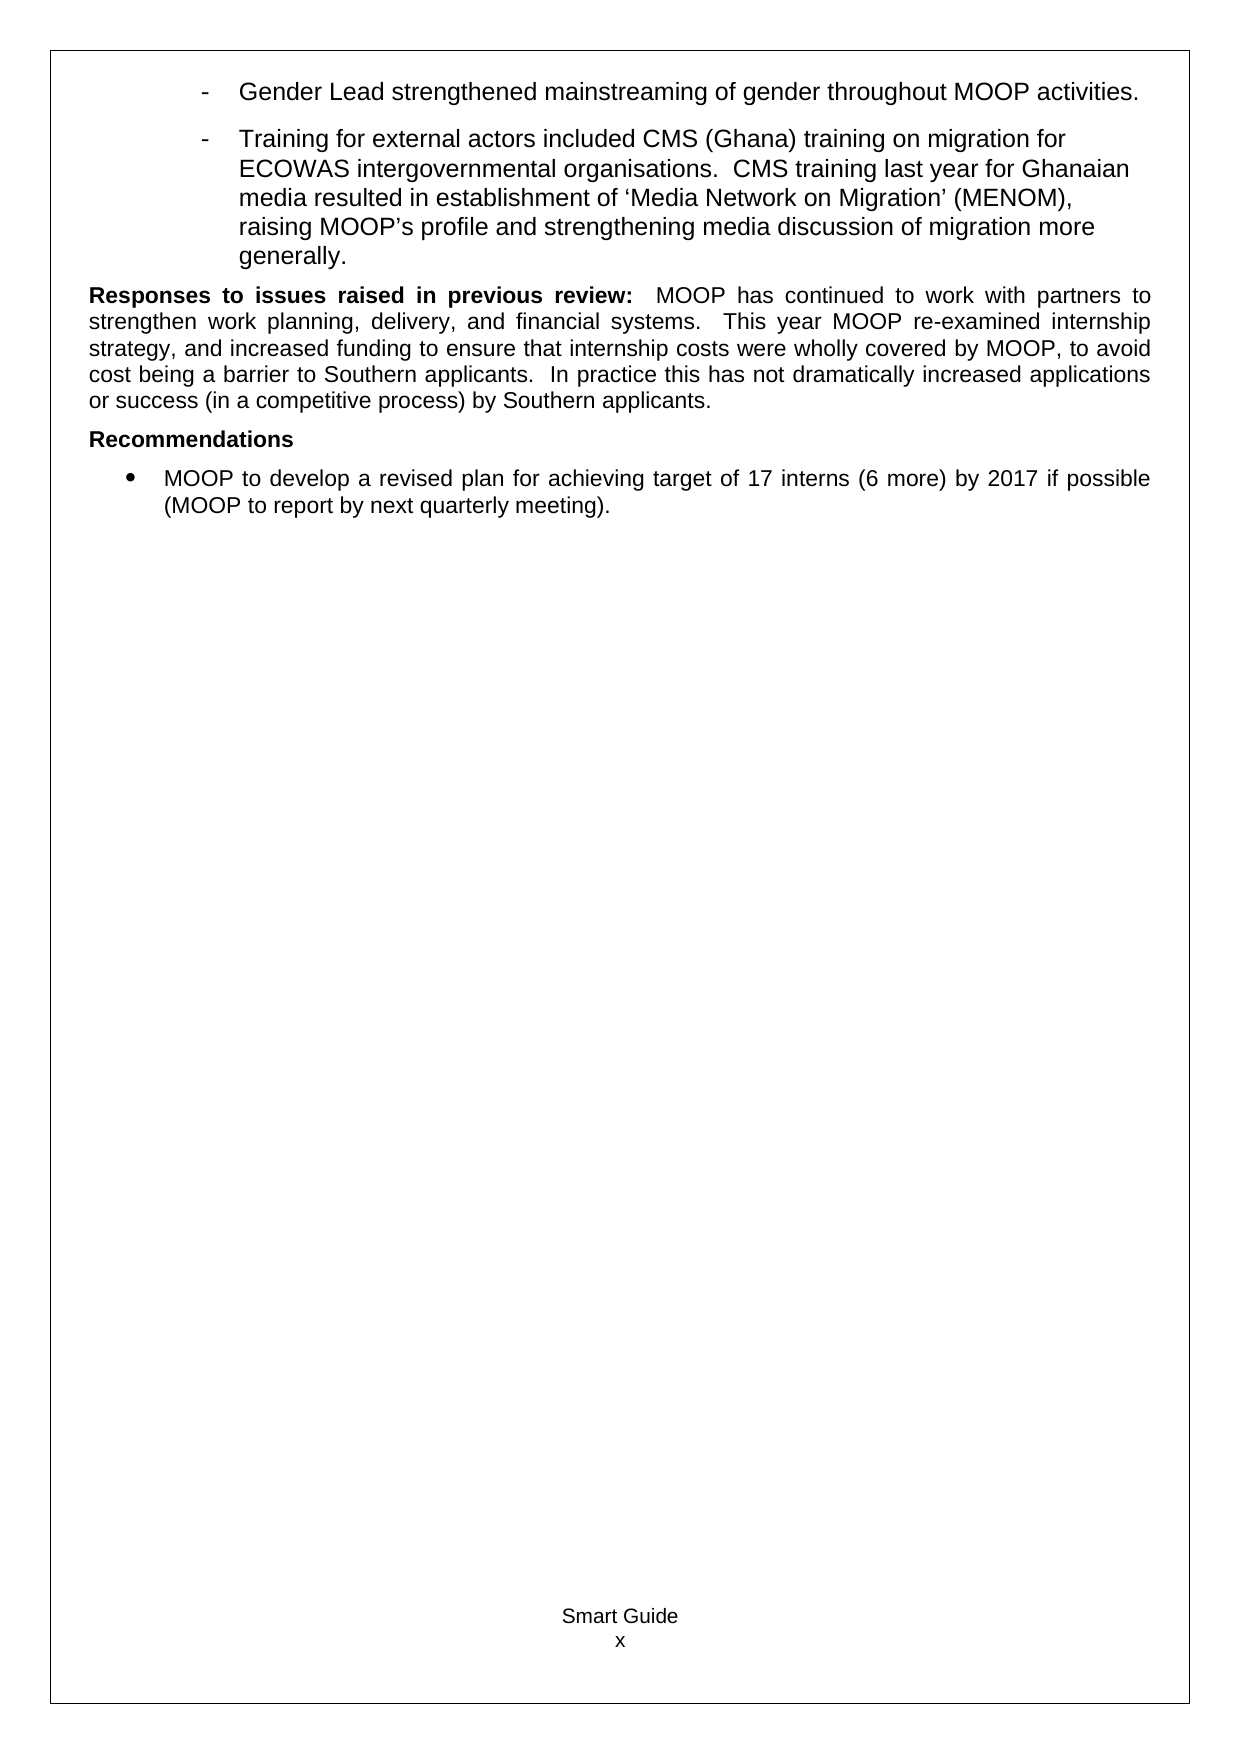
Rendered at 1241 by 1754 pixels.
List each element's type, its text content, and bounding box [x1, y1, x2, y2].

list Gender Lead strengthened mainstreaming of gender throughout MOOP activities. [201, 74, 1152, 108]
list Training for external actors included CMS (Ghana) training on migration for ECOWAS intergovernmental organisations. CMS training last year for Ghanaian media resulted in establishment of ‘Media Network on Migration’ (MENOM), raising MOOP’s profile and strengthening media discussion of migration more generally. [201, 120, 1152, 269]
text Responses to issues raised in previous review: MOOP has continued to work with partners to strengthen work planning, delivery, and financial systems. This year MOOP re-examined internship strategy, and increased funding to ensure that internship costs were wholly covered by MOOP, to avoid cost being a barrier to Southern applicants. In practice this has not dramatically increased applications or success (in a competitive process) by Southern applicants. [89, 282, 1152, 414]
text Recommendations [89, 426, 1152, 453]
list MOOP to develop a revised plan for achieving target of 17 interns (6 more) by 2017 if possible (MOOP to report by next quarterly meeting). [126, 465, 1152, 518]
